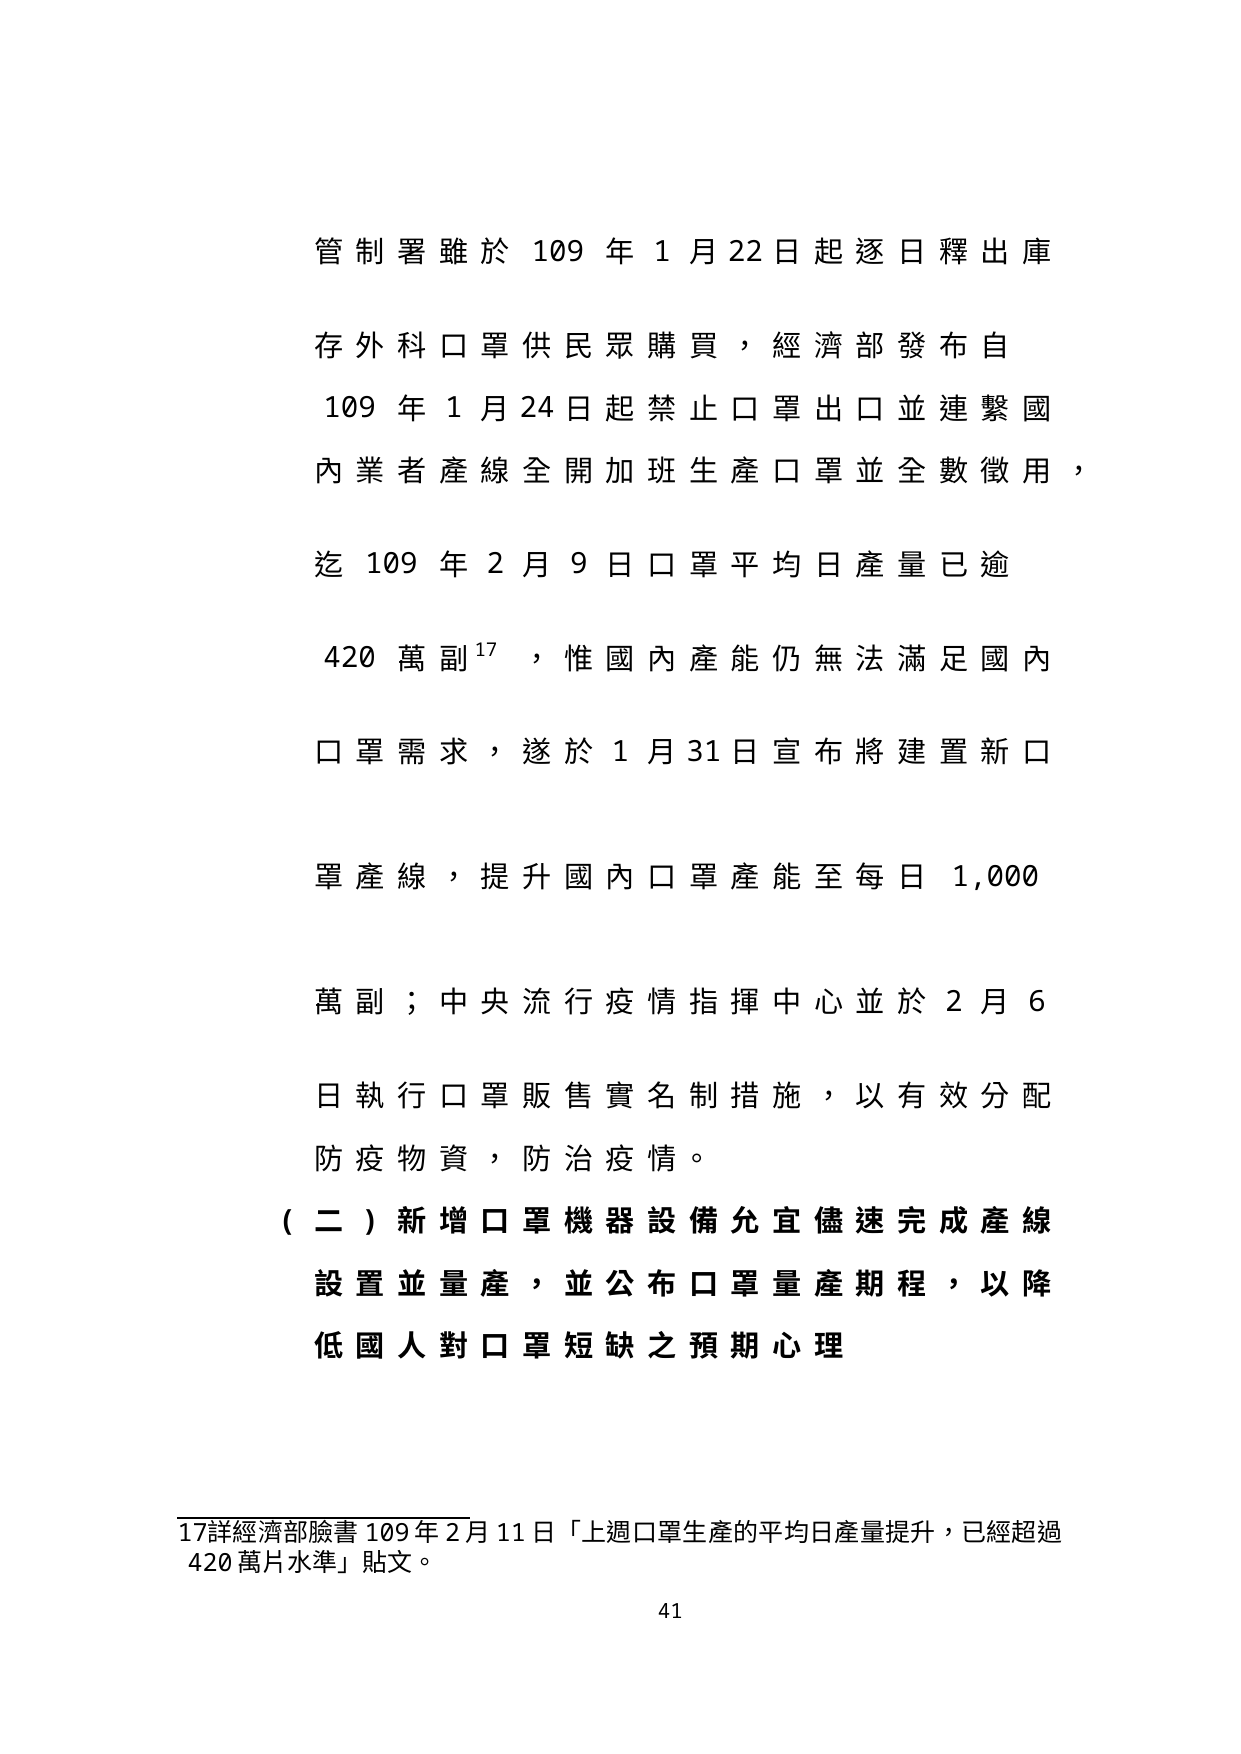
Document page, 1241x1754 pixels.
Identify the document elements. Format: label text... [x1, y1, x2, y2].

text (二)新增口罩機器設備允宜儘速完成產線設置並量產，並公布口罩量產期程，以降低國人對口罩短缺之預期心理 [242, 1177, 1058, 1365]
text 詳經濟部臉書109年2月11日「上週口罩生產的平均日產量提升，已經超過420萬片水準」貼文。 [177, 1518, 1063, 1577]
text 據經濟部109年1月22日資訊，工業局所掌握目前國內口罩製造業者產能，國內平時產能每天約188萬副，國內之日需求為130萬副，其餘外銷，平時無供需失衡情事；惟為因應嚴重特殊傳染性肺炎(COVID-19)疫情防治，國人對具防護作用之口罩需求量急遽增加，衛生福利部疾病管制署雖於109年1月22日起逐日釋出庫存外科口罩供民眾購買，經濟部發布自109年1月24日起禁止口罩出口並連繫國內業者產線全開加班生產口罩並全數徵用，迄109年2月9日口罩平均日產量已逾420萬副，惟國內產能仍無法滿足國內口罩需求，遂於1月31日宣布將建置新口罩產線，提升國內口罩產能至每日1,000萬副；中央流行疫情指揮中心並於2月6日執行口罩販售實名制措施，以有效分配防疫物資，防治疫情。 [271, 177, 1058, 1177]
